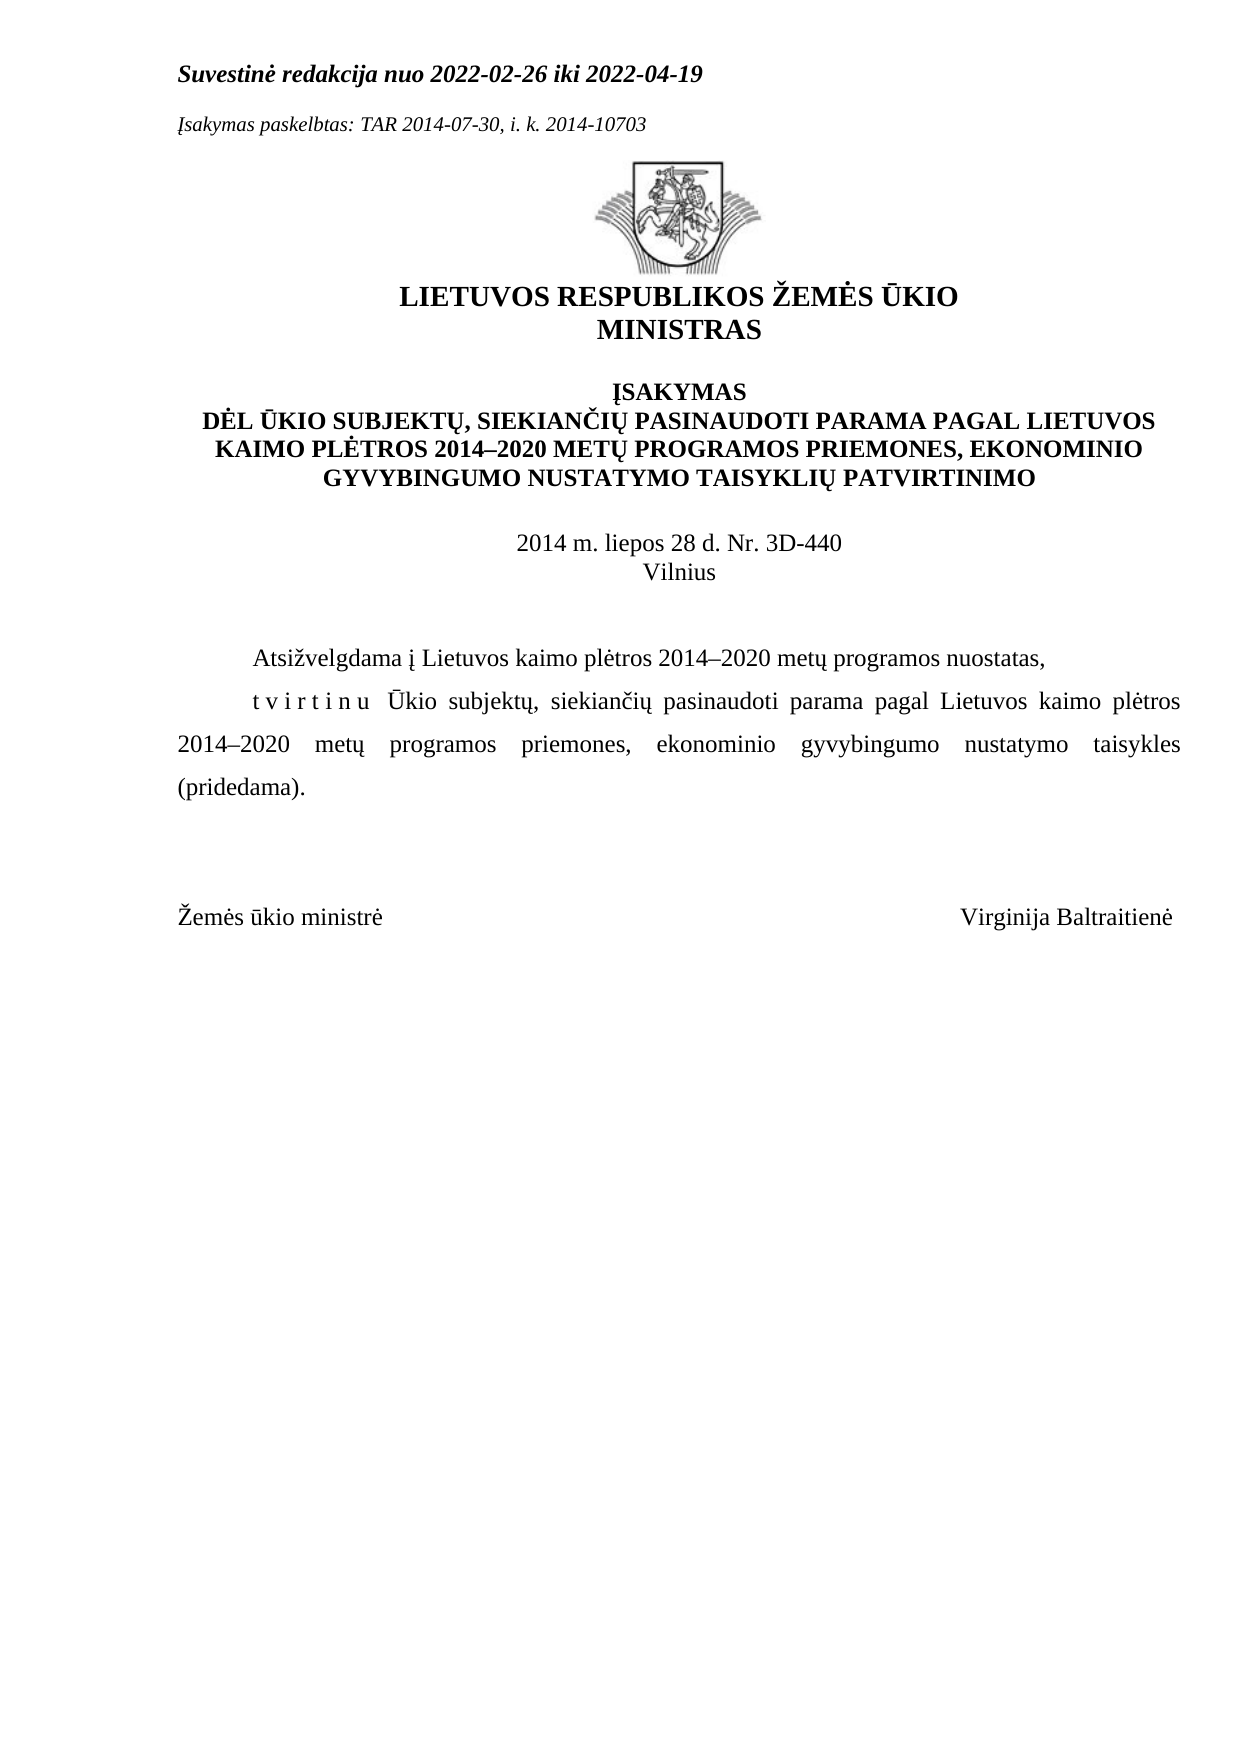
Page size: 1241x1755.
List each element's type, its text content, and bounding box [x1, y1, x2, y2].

text Įsakymas paskelbtas: TAR 2014-07-30, i. k. 2014-10703 [177, 112, 1181, 136]
text Suvestinė redakcija nuo 2022-02-26 iki 2022-04-19 [177, 59, 1181, 88]
text MINISTRAS [177, 312, 1181, 346]
text Žemės ūkio ministrė Virginija Baltraitienė [177, 902, 1181, 931]
text Atsižvelgdama į Lietuvos kaimo plėtros 2014–2020 metų programos nuostatas, [177, 643, 1181, 672]
text 2014 m. liepos 28 d. Nr. 3D-440 [177, 528, 1181, 557]
text ĮSAKYMAS [177, 377, 1181, 406]
text tvirtinu Ūkio subjektų, siekiančių pasinaudoti parama pagal Lietuvos kaimo plėtros 2014–2020 metų programos priemones, ekonominio gyvybingumo nustatymo taisykles (pridedama). [177, 686, 1181, 801]
text Vilnius [177, 557, 1181, 586]
text DĖL ŪKIO SUBJEKTŲ, SIEKIANČIŲ PASINAUDOTI PARAMA PAGAL LIETUVOS KAIMO PLĖTROS 2014–2020 METŲ PROGRAMOS PRIEMONES, EKONOMINIO GYVYBINGUMO NUSTATYMO TAISYKLIŲ PATVIRTINIMO [177, 406, 1181, 492]
text LIETUVOS RESPUBLIKOS ŽEMĖS ŪKIO [177, 279, 1181, 312]
